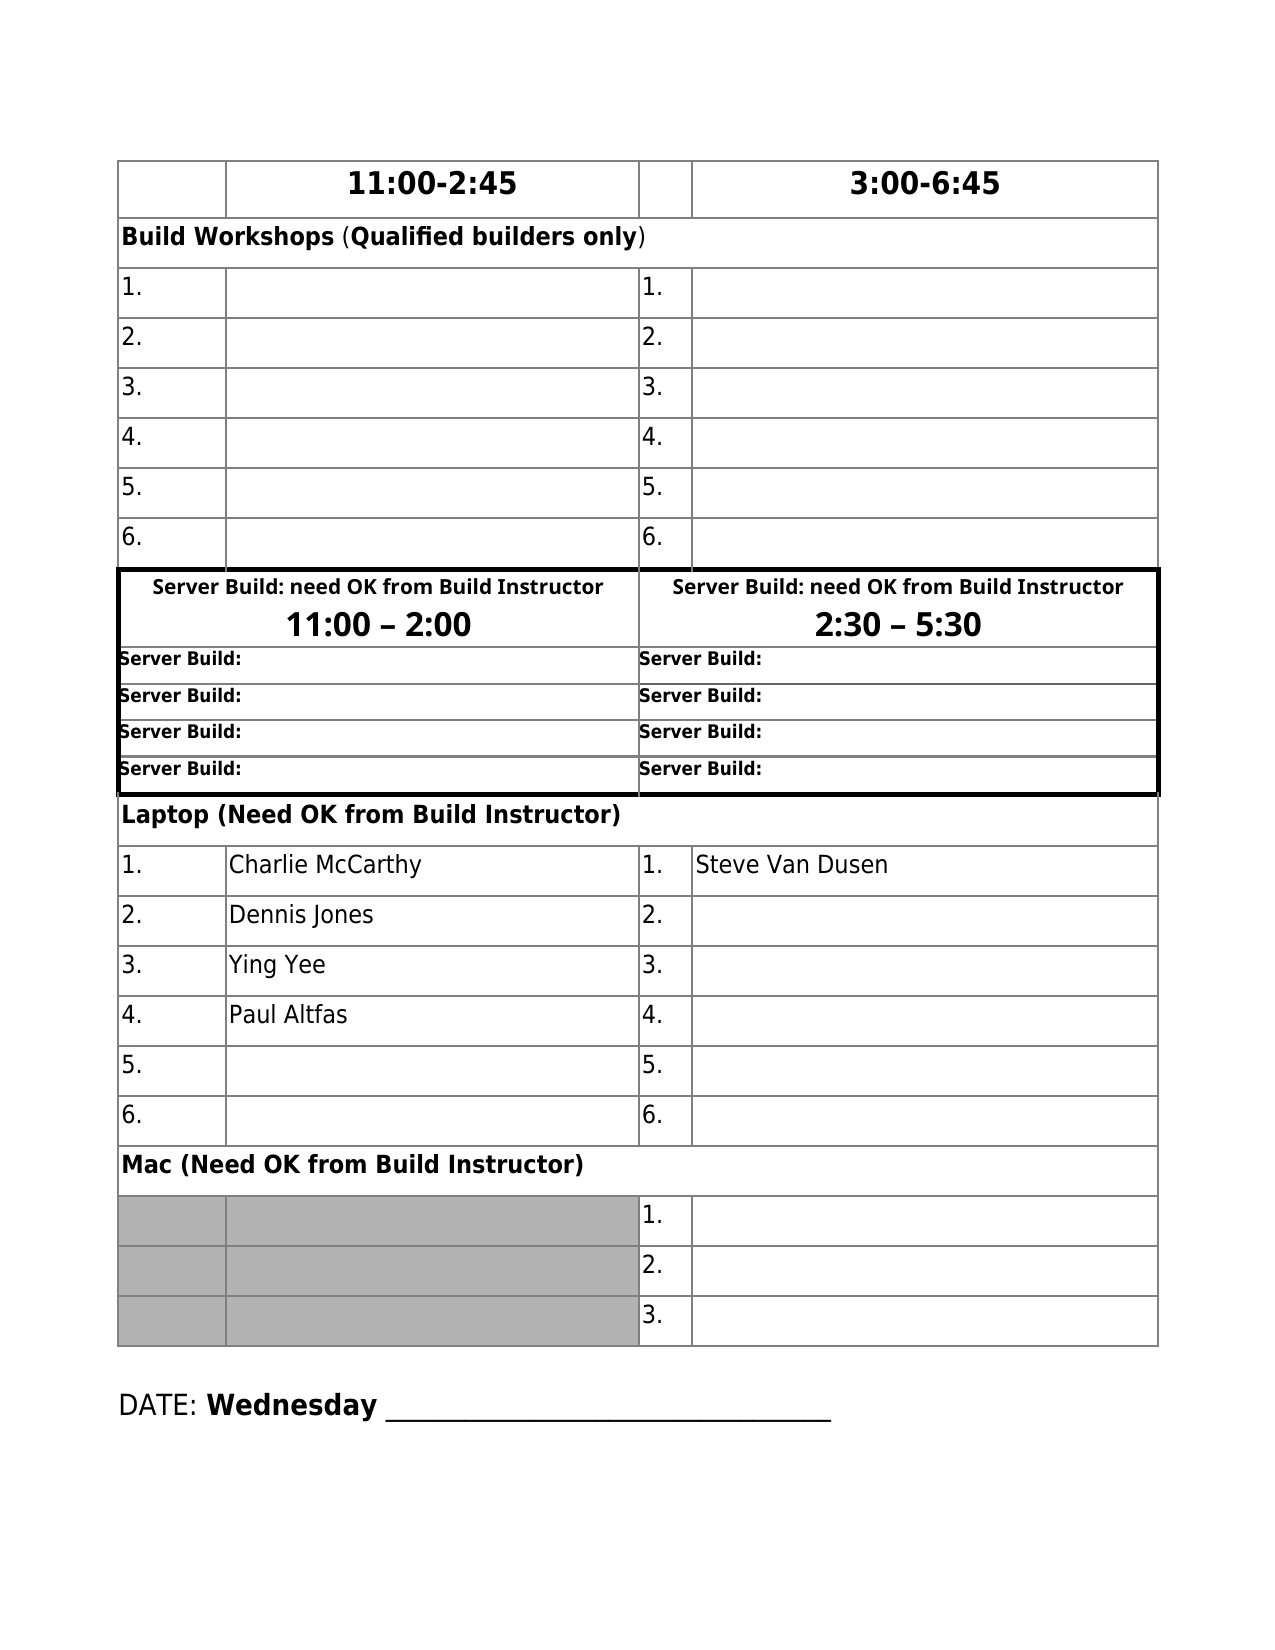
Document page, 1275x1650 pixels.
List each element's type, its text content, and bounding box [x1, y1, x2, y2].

table_cell [693, 1297, 1157, 1345]
table_cell Server Build: [640, 685, 1156, 719]
table_cell 6. [640, 1097, 691, 1145]
table_cell Server Build: [121, 721, 638, 755]
table_cell 4. [119, 997, 225, 1045]
table_cell [227, 519, 638, 567]
table_cell 5. [640, 469, 691, 517]
table_cell 4. [640, 997, 691, 1045]
table_cell [227, 1097, 638, 1145]
table_cell 2. [119, 319, 225, 367]
table_cell [227, 319, 638, 367]
table_cell [227, 1047, 638, 1095]
table_cell 3. [640, 369, 691, 417]
table_cell Laptop (Need OK from Build Instructor) [119, 797, 1157, 845]
table_cell Mac (Need OK from Build Instructor) [119, 1147, 1157, 1195]
table_cell Server Build: [121, 685, 638, 719]
table_cell Steve Van Dusen [693, 847, 1157, 895]
table_header [119, 162, 225, 217]
table_cell [693, 469, 1157, 517]
table_cell 4. [119, 419, 225, 467]
table_cell 6. [119, 519, 225, 567]
table_cell Server Build: [640, 721, 1156, 755]
table_header [640, 162, 691, 217]
table_cell 6. [119, 1097, 225, 1145]
table_cell 4. [640, 419, 691, 467]
table_cell 1. [119, 269, 225, 317]
table_cell Server Build: [121, 648, 638, 682]
table_cell Server Build: [121, 758, 638, 792]
table_cell [693, 419, 1157, 467]
table_cell 5. [640, 1047, 691, 1095]
table_cell Server Build: need OK from Build Instructor 11:00 – 2:00 [121, 572, 638, 646]
table_cell 1. [119, 847, 225, 895]
table_cell [693, 947, 1157, 995]
table_cell 6. [640, 519, 691, 567]
table_cell [227, 1247, 638, 1295]
table_cell [119, 1247, 225, 1295]
table_cell [693, 319, 1157, 367]
table_cell 1. [640, 269, 691, 317]
text DATE: Wednesday __________________________________ [118, 1389, 1157, 1423]
table_cell [693, 1197, 1157, 1245]
table_cell Dennis Jones [227, 897, 638, 945]
table_cell Server Build: [640, 648, 1156, 682]
table_cell Paul Altfas [227, 997, 638, 1045]
table_cell [119, 1197, 225, 1245]
table_cell [693, 269, 1157, 317]
table_cell 2. [640, 319, 691, 367]
table_header 11:00-2:45 [227, 162, 638, 217]
table_cell 3. [640, 1297, 691, 1345]
table_cell [227, 269, 638, 317]
table_cell 2. [640, 897, 691, 945]
table_cell [227, 419, 638, 467]
table_cell [693, 1097, 1157, 1145]
table_cell [227, 1197, 638, 1245]
table_cell 3. [640, 947, 691, 995]
table_cell [227, 469, 638, 517]
table_cell 2. [640, 1247, 691, 1295]
table_cell [119, 1297, 225, 1345]
table_cell [693, 1047, 1157, 1095]
table_cell 3. [119, 369, 225, 417]
table_cell Server Build: need OK from Build Instructor 2:30 – 5:30 [640, 572, 1156, 646]
table_cell Server Build: [640, 758, 1156, 792]
table_cell Charlie McCarthy [227, 847, 638, 895]
table_cell 5. [119, 1047, 225, 1095]
table_cell [227, 1297, 638, 1345]
table_cell [693, 897, 1157, 945]
table_cell [693, 1247, 1157, 1295]
table_cell 5. [119, 469, 225, 517]
table_cell 1. [640, 1197, 691, 1245]
table_cell [693, 997, 1157, 1045]
table_cell [693, 369, 1157, 417]
table_cell 2. [119, 897, 225, 945]
table_cell Build Workshops (Qualified builders only) [119, 219, 1157, 267]
table_cell 1. [640, 847, 691, 895]
table_cell [693, 519, 1157, 567]
table_cell [227, 369, 638, 417]
table_cell Ying Yee [227, 947, 638, 995]
table_cell 3. [119, 947, 225, 995]
table_header 3:00-6:45 [693, 162, 1157, 217]
